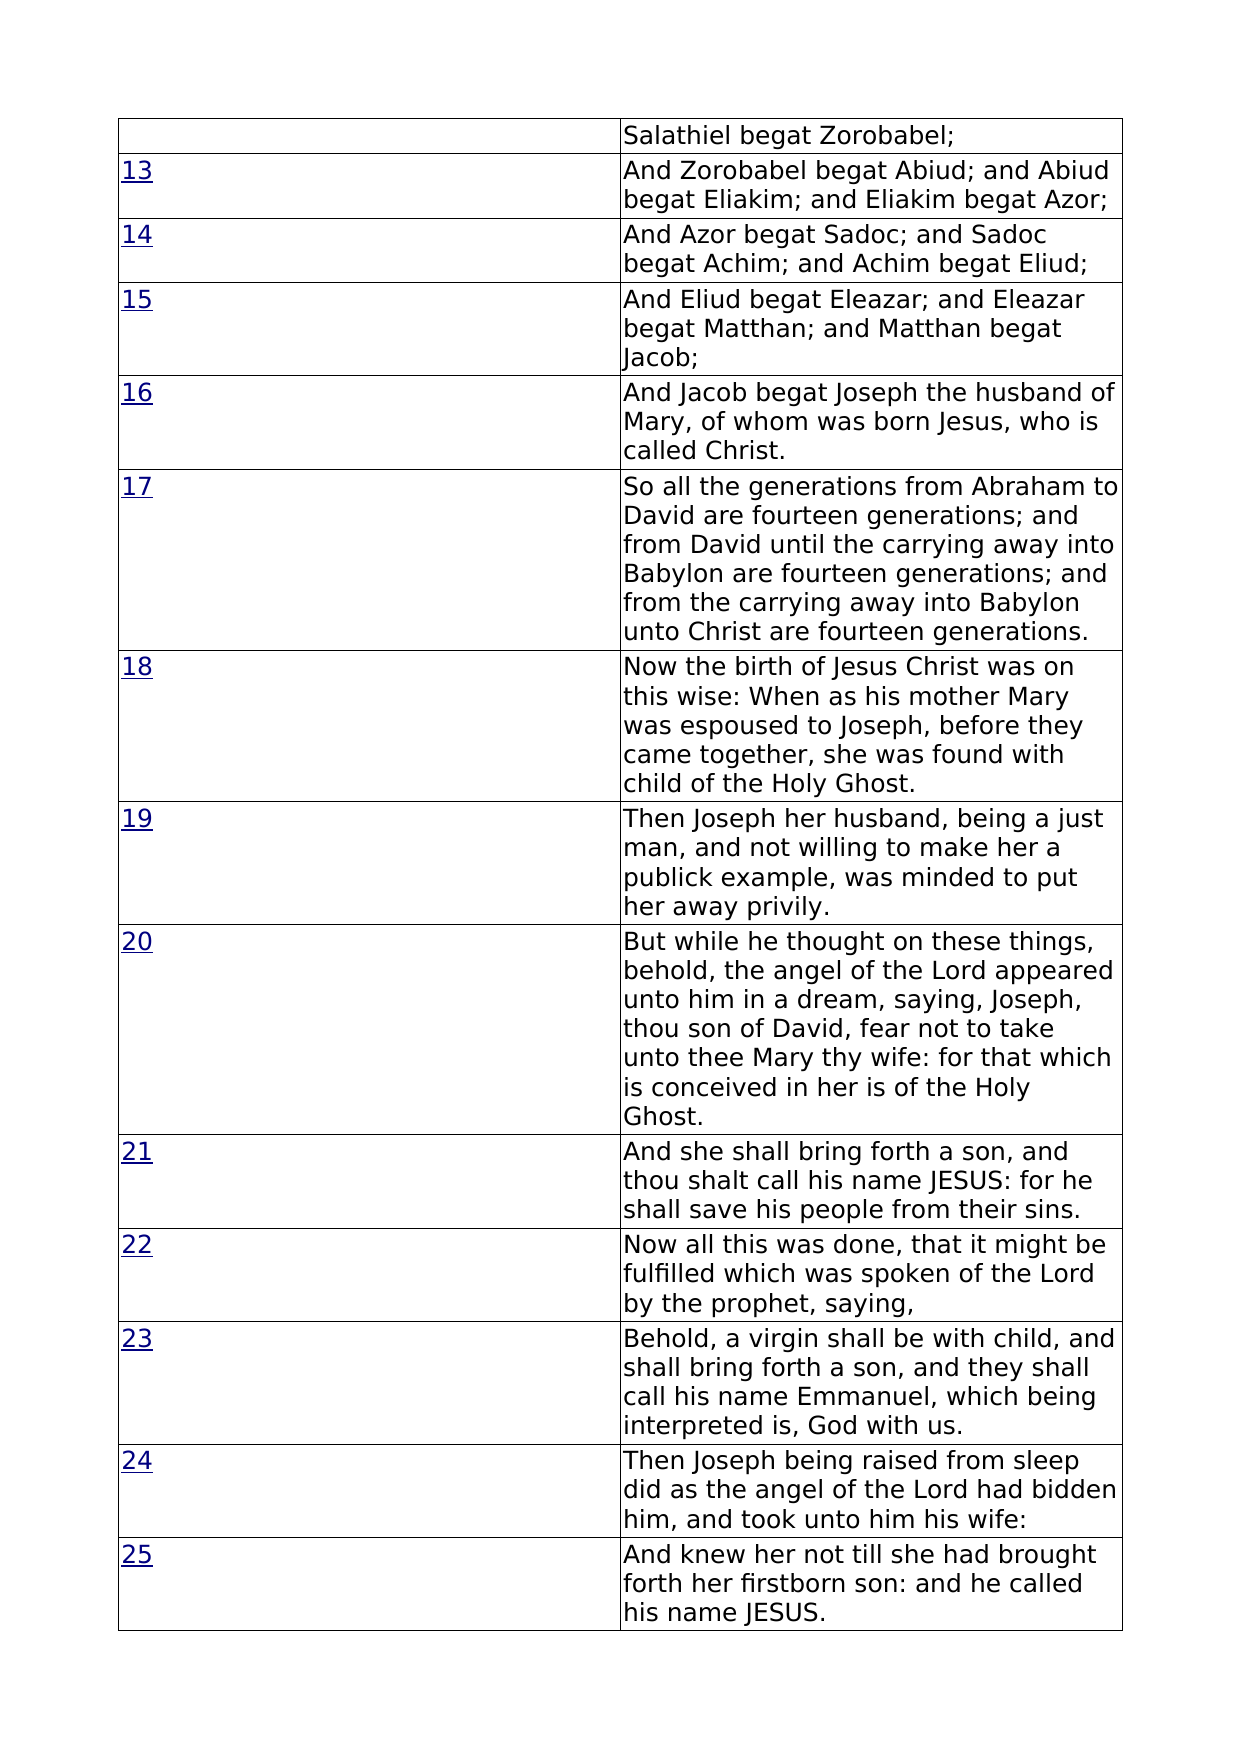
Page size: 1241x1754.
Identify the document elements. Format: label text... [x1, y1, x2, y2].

table_cell 24 [119, 1445, 620, 1537]
table_cell Salathiel begat Zorobabel; [621, 119, 1122, 153]
table_cell 14 [119, 219, 620, 282]
table_cell Behold, a virgin shall be with child, and shall bring forth a son, and they shall call his name Emmanuel, which being interpreted is, God with us. [621, 1322, 1122, 1443]
table_cell 15 [119, 283, 620, 375]
table_cell 18 [119, 651, 620, 801]
table_cell And Jacob begat Joseph the husband of Mary, of whom was born Jesus, who is called Christ. [621, 376, 1122, 469]
table_cell [119, 119, 620, 153]
table_cell And Azor begat Sadoc; and Sadoc begat Achim; and Achim begat Eliud; [621, 219, 1122, 282]
table_cell Now the birth of Jesus Christ was on this wise: When as his mother Mary was espoused to Joseph, before they came together, she was found with child of the Holy Ghost. [621, 651, 1122, 801]
table_cell 13 [119, 154, 620, 217]
table_cell 19 [119, 802, 620, 924]
table_cell 20 [119, 925, 620, 1134]
table_cell Now all this was done, that it might be fulfilled which was spoken of the Lord by the prophet, saying, [621, 1229, 1122, 1321]
table_cell And Eliud begat Eleazar; and Eleazar begat Matthan; and Matthan begat Jacob; [621, 283, 1122, 375]
table_cell But while he thought on these things, behold, the angel of the Lord appeared unto him in a dream, saying, Joseph, thou son of David, fear not to take unto thee Mary thy wife: for that which is conceived in her is of the Holy Ghost. [621, 925, 1122, 1134]
table_cell And knew her not till she had brought forth her firstborn son: and he called his name JESUS. [621, 1538, 1122, 1630]
table_cell 17 [119, 470, 620, 649]
table_cell 23 [119, 1322, 620, 1443]
table_cell 25 [119, 1538, 620, 1630]
table_cell 21 [119, 1135, 620, 1227]
table_cell Then Joseph being raised from sleep did as the angel of the Lord had bidden him, and took unto him his wife: [621, 1445, 1122, 1537]
table_cell 16 [119, 376, 620, 469]
table_cell Then Joseph her husband, being a just man, and not willing to make her a publick example, was minded to put her away privily. [621, 802, 1122, 924]
table_cell And Zorobabel begat Abiud; and Abiud begat Eliakim; and Eliakim begat Azor; [621, 154, 1122, 217]
table_cell So all the generations from Abraham to David are fourteen generations; and from David until the carrying away into Babylon are fourteen generations; and from the carrying away into Babylon unto Christ are fourteen generations. [621, 470, 1122, 649]
table_cell And she shall bring forth a son, and thou shalt call his name JESUS: for he shall save his people from their sins. [621, 1135, 1122, 1227]
table_cell 22 [119, 1229, 620, 1321]
